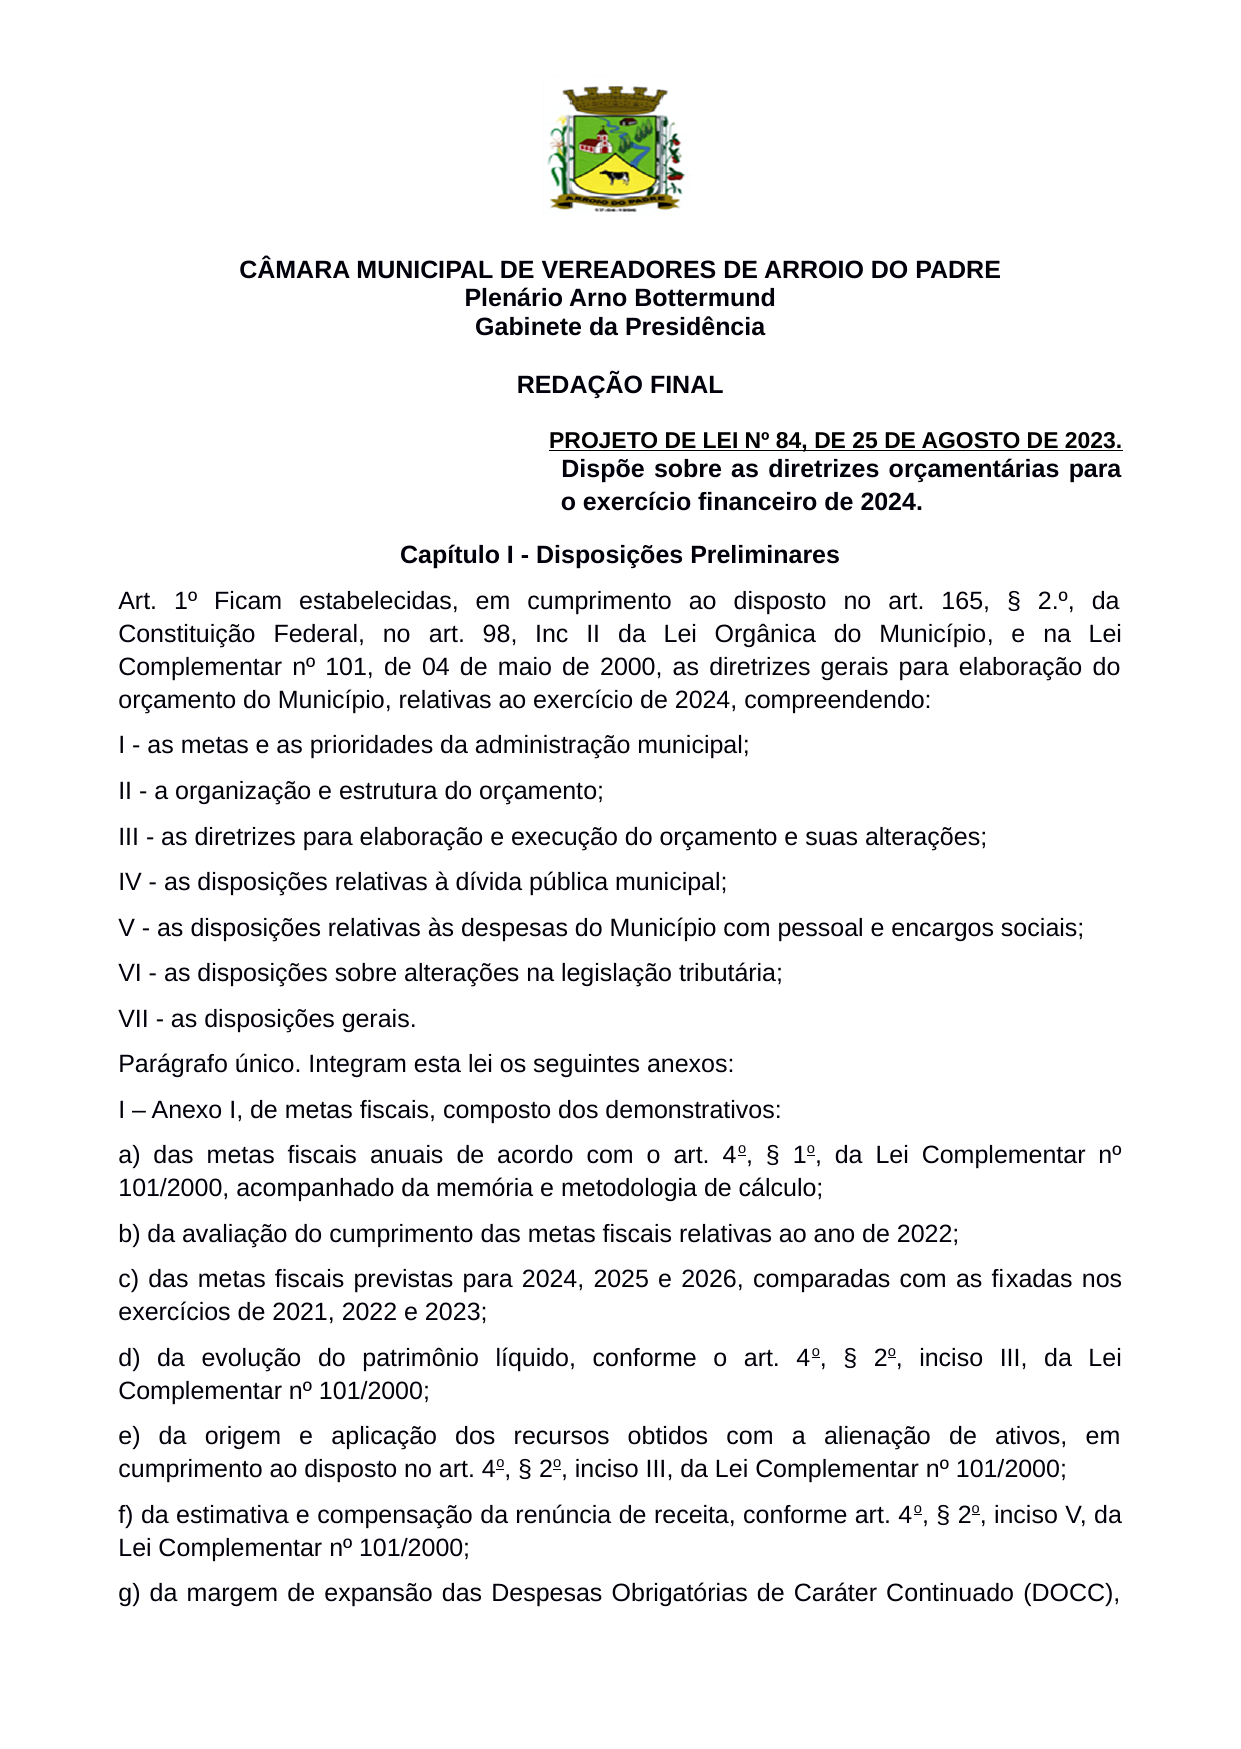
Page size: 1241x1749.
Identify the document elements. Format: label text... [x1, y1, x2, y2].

text III - as diretrizes para elaboração e execução do orçamento e suas alterações; [118, 822, 1122, 850]
text b) da avaliação do cumprimento das metas fiscais relativas ao ano de 2022; [118, 1219, 1122, 1247]
text c) das metas fiscais previstas para 2024, 2025 e 2026, comparadas com as fixadas nos exercícios de 2021, 2022 e 2023; [118, 1264, 1122, 1326]
text Gabinete da Presidência [118, 312, 1122, 341]
text f) da estimativa e compensação da renúncia de receita, conforme art. 4o, § 2o, inciso V, da Lei Complementar nº 101/2000; [118, 1500, 1122, 1562]
text Capítulo I - Disposições Preliminares [118, 540, 1122, 569]
text PROJETO DE LEI Nº 84, DE 25 DE AGOSTO DE 2023. [118, 427, 1122, 453]
text Art. 1º Ficam estabelecidas, em cumprimento ao disposto no art. 165, § 2.º, da Constituição Federal, no art. 98, Inc II da Lei Orgânica do Município, e na Lei Complementar nº 101, de 04 de maio de 2000, as diretrizes gerais para elaboração do orçamento do Município, relativas ao exercício de 2024, compreendendo: [118, 586, 1122, 714]
text VII - as disposições gerais. [118, 1004, 1122, 1032]
text a) das metas fiscais anuais de acordo com o art. 4o, § 1o, da Lei Complementar nº 101/2000, acompanhado da memória e metodologia de cálculo; [118, 1140, 1122, 1202]
text II - a organização e estrutura do orçamento; [118, 776, 1122, 805]
text e) da origem e aplicação dos recursos obtidos com a alienação de ativos, em cumprimento ao disposto no art. 4o, § 2o, inciso III, da Lei Complementar nº 101/2000; [118, 1421, 1122, 1483]
picture [541, 75, 693, 215]
text Câmara Municipal de Vereadores de Arroio do Padre [118, 255, 1122, 283]
text g) da margem de expansão das Despesas Obrigatórias de Caráter Continuado (DOCC), [118, 1578, 1122, 1607]
text Plenário Arno Bottermund [118, 283, 1122, 312]
text VI - as disposições sobre alterações na legislação tributária; [118, 958, 1122, 987]
text Parágrafo único. Integram esta lei os seguintes anexos: [118, 1049, 1122, 1078]
text REDAÇÃO FINAL [118, 370, 1122, 398]
text I - as metas e as prioridades da administração municipal; [118, 731, 1122, 759]
text I – Anexo I, de metas fiscais, composto dos demonstrativos: [118, 1095, 1122, 1123]
text Dispõe sobre as diretrizes orçamentárias para o exercício financeiro de 2024. [561, 453, 1122, 515]
text V - as disposições relativas às despesas do Município com pessoal e encargos sociais; [118, 913, 1122, 941]
text d) da evolução do patrimônio líquido, conforme o art. 4o, § 2o, inciso III, da Lei Complementar nº 101/2000; [118, 1343, 1122, 1404]
text IV - as disposições relativas à dívida pública municipal; [118, 867, 1122, 896]
